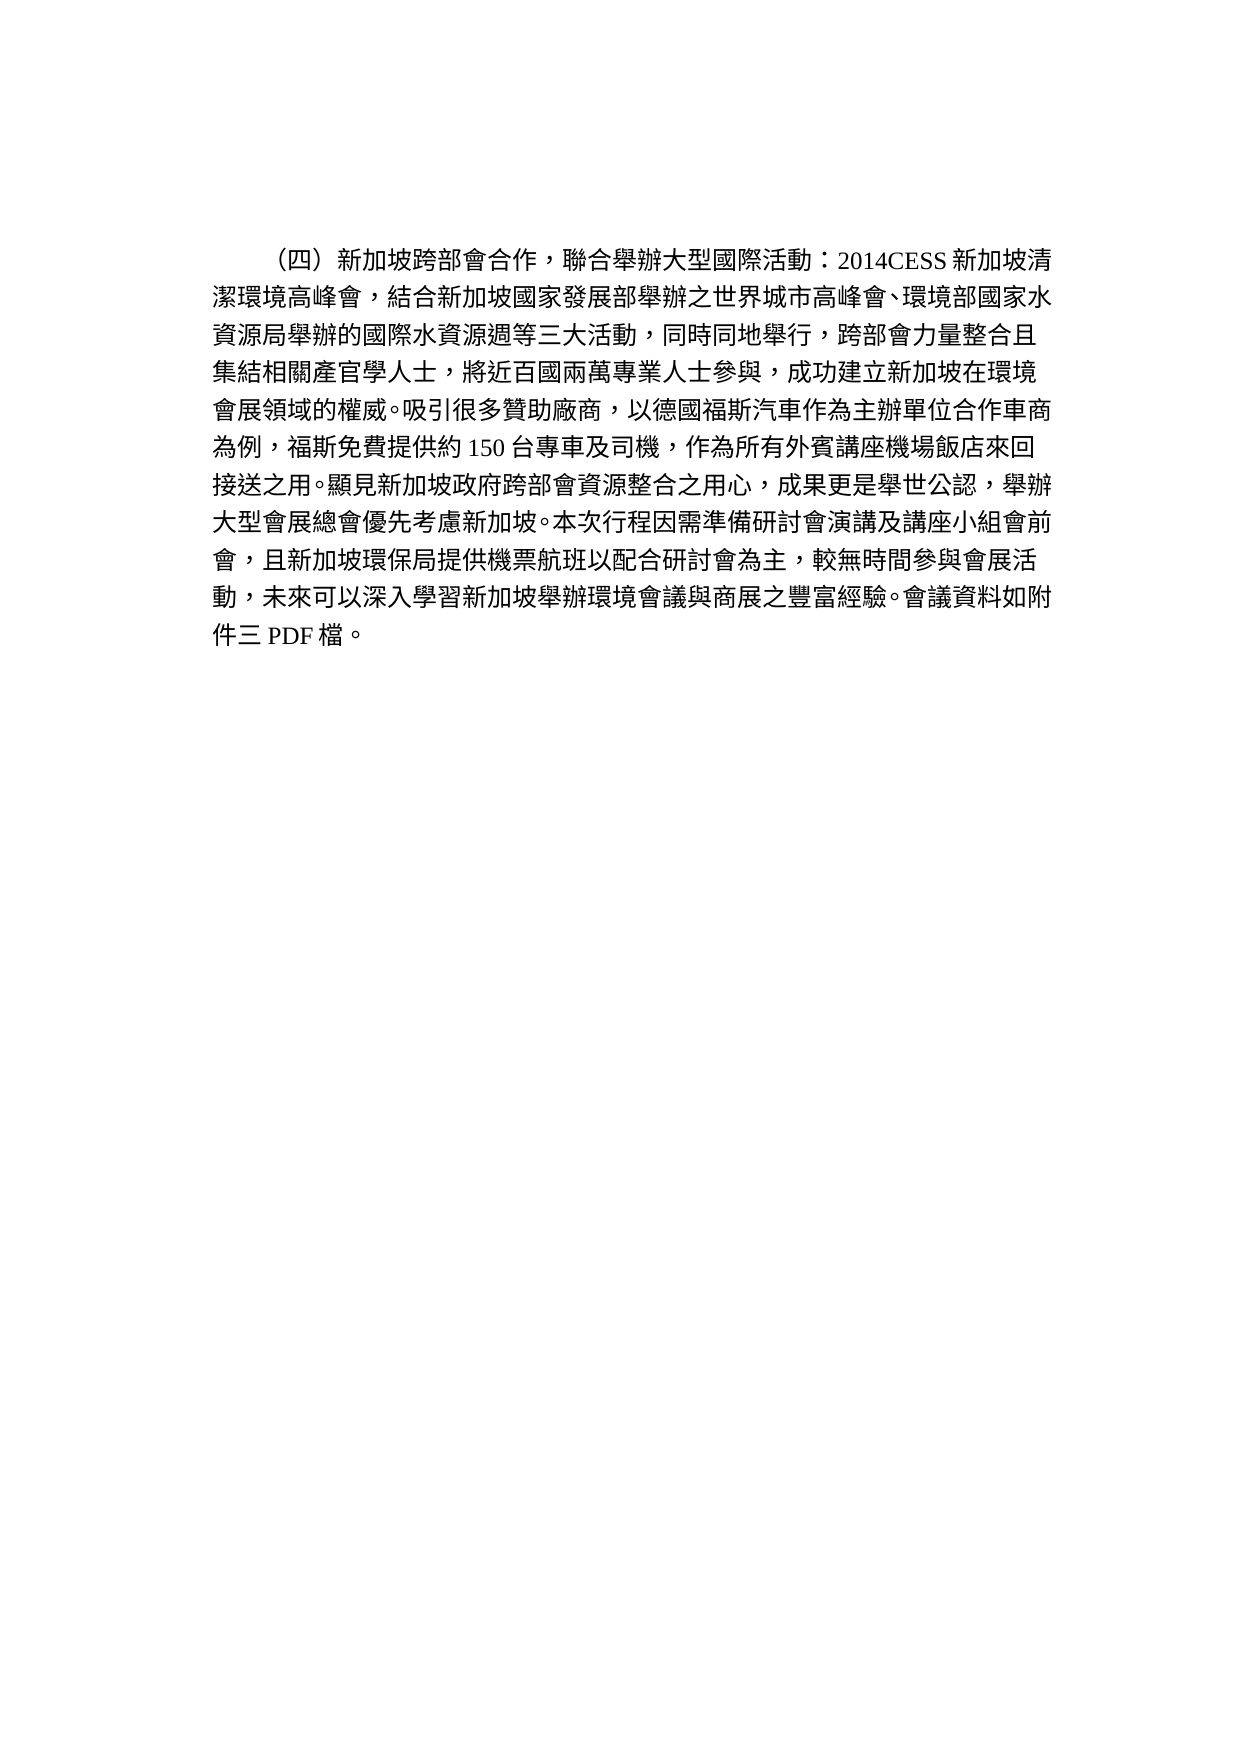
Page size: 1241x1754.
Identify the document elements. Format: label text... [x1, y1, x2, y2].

text （四）新加坡跨部會合作，聯合舉辦大型國際活動：2014CESS新加坡清潔環境高峰會，結合新加坡國家發展部舉辦之世界城市高峰會、環境部國家水資源局舉辦的國際水資源週等三大活動，同時同地舉行，跨部會力量整合且集結相關產官學人士，將近百國兩萬專業人士參與，成功建立新加坡在環境會展領域的權威。吸引很多贊助廠商，以德國福斯汽車作為主辦單位合作車商為例，福斯免費提供約150台專車及司機，作為所有外賓講座機場飯店來回接送之用。顯見新加坡政府跨部會資源整合之用心，成果更是舉世公認，舉辦大型會展總會優先考慮新加坡。本次行程因需準備研討會演講及講座小組會前會，且新加坡環保局提供機票航班以配合研討會為主，較無時間參與會展活動，未來可以深入學習新加坡舉辦環境會議與商展之豐富經驗。會議資料如附件三PDF檔。 [212, 239, 1053, 652]
